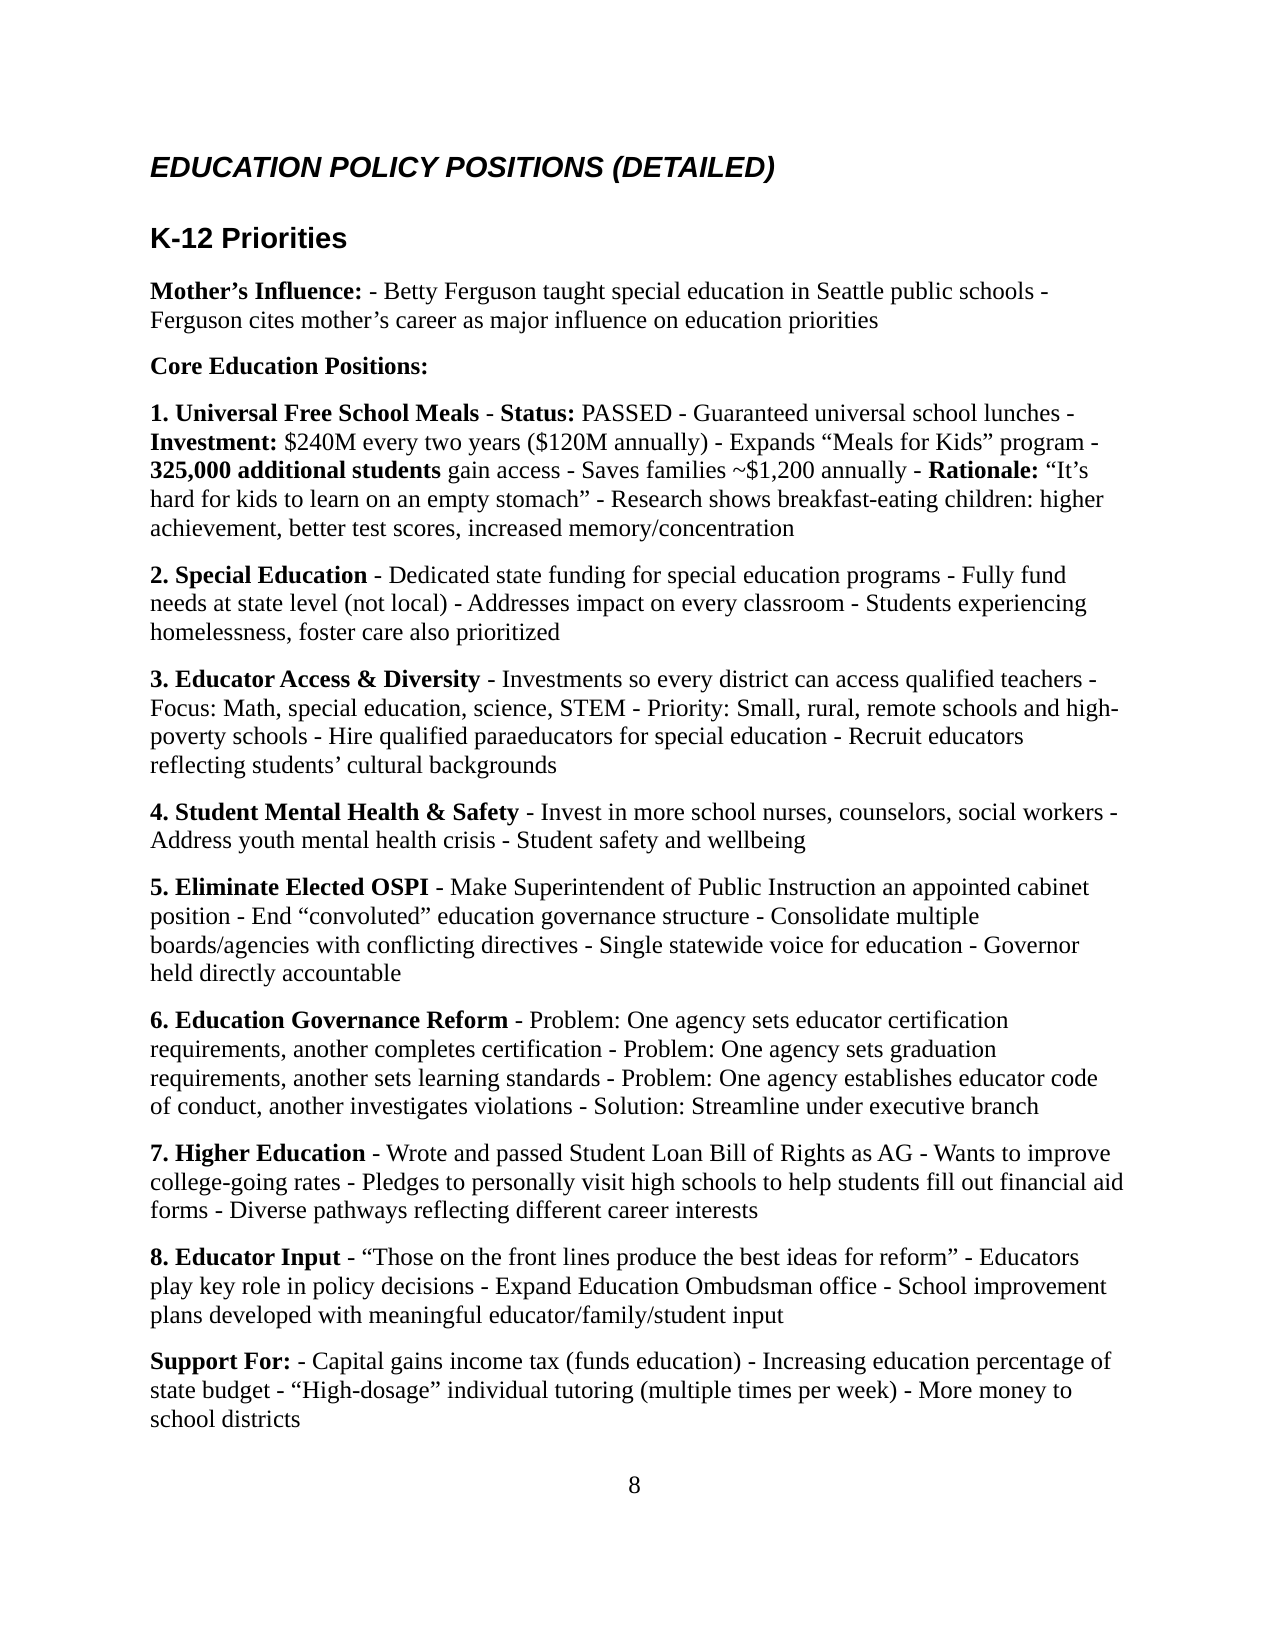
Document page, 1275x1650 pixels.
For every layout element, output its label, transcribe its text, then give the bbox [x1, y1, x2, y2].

text 1. Universal Free School Meals - Status: PASSED - Guaranteed universal school lunches - Investment: $240M every two years ($120M annually) - Expands “Meals for Kids” program - 325,000 additional students gain access - Saves families ~$1,200 annually - Rationale: “It’s hard for kids to learn on an empty stomach” - Research shows breakfast-eating children: higher achievement, better test scores, increased memory/concentration [150, 398, 1125, 542]
text 7. Higher Education - Wrote and passed Student Loan Bill of Rights as AG - Wants to improve college-going rates - Pledges to personally visit high schools to help students fill out financial aid forms - Diverse pathways reflecting different career interests [150, 1138, 1125, 1224]
text Core Education Positions: [150, 351, 1125, 380]
text 5. Eliminate Elected OSPI - Make Superintendent of Public Instruction an appointed cabinet position - End “convoluted” education governance structure - Consolidate multiple boards/agencies with conflicting directives - Single statewide voice for education - Governor held directly accountable [150, 872, 1125, 987]
subtitle K-12 Priorities [150, 221, 1125, 254]
text 6. Education Governance Reform - Problem: One agency sets educator certification requirements, another completes certification - Problem: One agency sets graduation requirements, another sets learning standards - Problem: One agency establishes educator code of conduct, another investigates violations - Solution: Streamline under executive branch [150, 1005, 1125, 1120]
text Mother’s Influence: - Betty Ferguson taught special education in Seattle public schools - Ferguson cites mother’s career as major influence on education priorities [150, 276, 1125, 333]
subtitle EDUCATION POLICY POSITIONS (DETAILED) [150, 150, 1125, 183]
text Support For: - Capital gains income tax (funds education) - Increasing education percentage of state budget - “High-dosage” individual tutoring (multiple times per week) - More money to school districts [150, 1346, 1125, 1433]
text 2. Special Education - Dedicated state funding for special education programs - Fully fund needs at state level (not local) - Addresses impact on every classroom - Students experiencing homelessness, foster care also prioritized [150, 560, 1125, 646]
text 4. Student Mental Health & Safety - Invest in more school nurses, counselors, social workers - Address youth mental health crisis - Student safety and wellbeing [150, 797, 1125, 854]
text 8. Educator Input - “Those on the front lines produce the best ideas for reform” - Educators play key role in policy decisions - Expand Education Ombudsman office - School improvement plans developed with meaningful educator/family/student input [150, 1242, 1125, 1328]
text 3. Educator Access & Diversity - Investments so every district can access qualified teachers - Focus: Math, special education, science, STEM - Priority: Small, rural, remote schools and high-poverty schools - Hire qualified paraeducators for special education - Recruit educators reflecting students’ cultural backgrounds [150, 664, 1125, 779]
